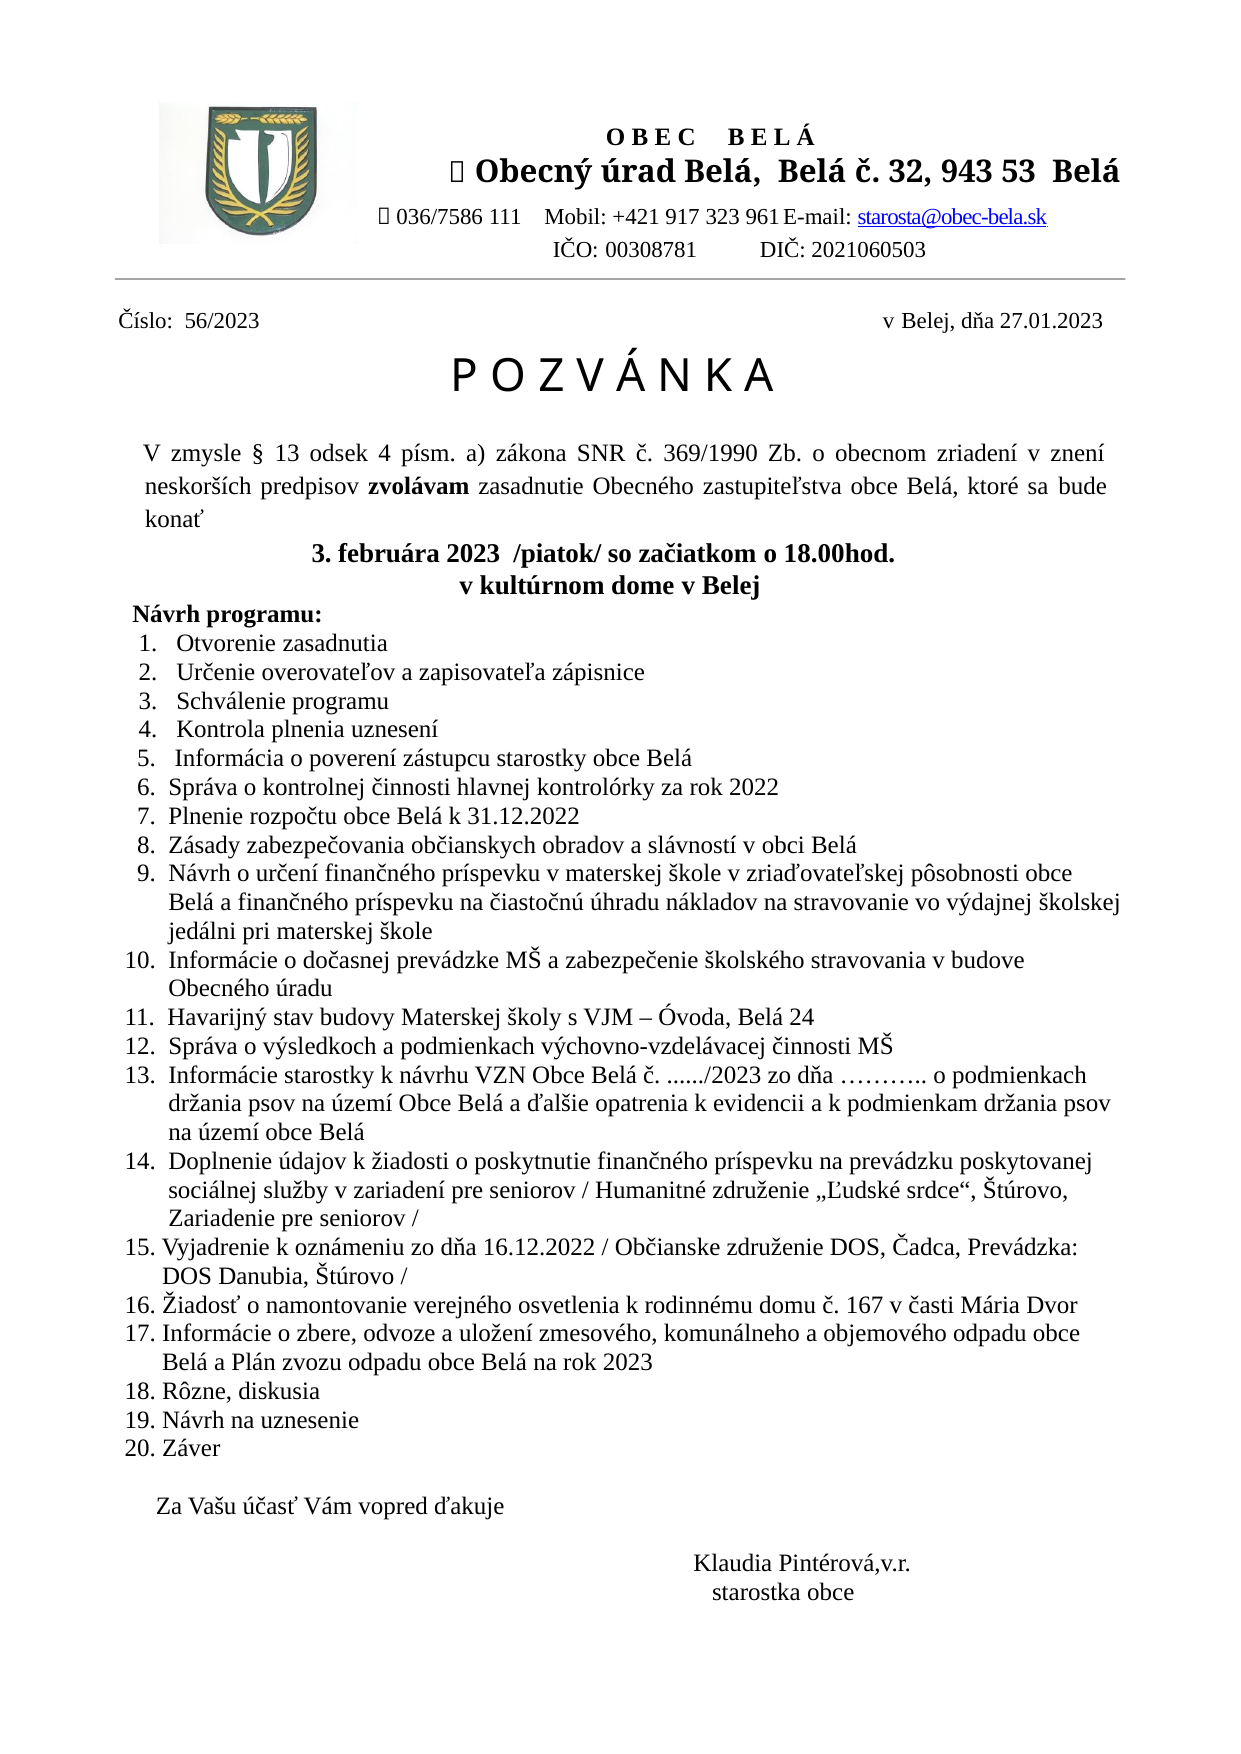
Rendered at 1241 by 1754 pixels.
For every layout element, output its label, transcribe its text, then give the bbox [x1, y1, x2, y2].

text  036/7586 111 Mobil: +421 917 323 961 E-mail: starosta@obec-bela.sk [377, 200, 1122, 231]
text na území obce Belá [118, 1117, 1122, 1146]
text Belá a Plán zvozu odpadu obce Belá na rok 2023 [118, 1347, 1122, 1376]
text 16. Žiadosť o namontovanie verejného osvetlenia k rodinnému domu č. 167 v časti Mária Dvor [118, 1290, 1122, 1318]
text 11. Havarijný stav budovy Materskej školy s VJM – Óvoda, Belá 24 [118, 1002, 1122, 1031]
text 10. Informácie o dočasnej prevádzke MŠ a zabezpečenie školského stravovania v budove [118, 945, 1122, 973]
list Kontrola plnenia uznesení [138, 715, 1122, 743]
text Belá a finančného príspevku na čiastočnú úhradu nákladov na stravovanie vo výdajnej školskej [118, 887, 1122, 916]
text 7. Plnenie rozpočtu obce Belá k 31.12.2022 [118, 801, 1122, 830]
text starostka obce [118, 1577, 1122, 1606]
text 18. Rôzne, diskusia [118, 1376, 1122, 1405]
text IČO: 00308781 DIČ: 2021060503 [118, 236, 1122, 262]
text jedálni pri materskej škole [118, 916, 1122, 945]
picture [158, 102, 358, 244]
text 8. Zásady zabezpečovania občianskych obradov a slávností v obci Belá [118, 830, 1122, 858]
subtitle Návrh programu: [132, 600, 1122, 629]
text 13. Informácie starostky k návrhu VZN Obce Belá č. ....../2023 zo dňa ……….. o podmienkach [118, 1060, 1122, 1088]
text [118, 122, 158, 151]
text 17. Informácie o zbere, odvoze a uložení zmesového, komunálneho a objemového odpadu obce [118, 1318, 1122, 1347]
text Za Vašu účasť Vám vopred ďakuje [118, 1491, 1122, 1520]
text Klaudia Pintérová,v.r. [118, 1548, 1122, 1577]
text O B E C B E L Á [358, 122, 1122, 151]
text 14. Doplnenie údajov k žiadosti o poskytnutie finančného príspevku na prevádzku poskytovanej [118, 1146, 1122, 1175]
text Zariadenie pre seniorov / [118, 1203, 1122, 1232]
text 15. Vyjadrenie k oznámeniu zo dňa 16.12.2022 / Občianske združenie DOS, Čadca, Prevádzka: [118, 1232, 1122, 1261]
text v kultúrnom dome v Belej [352, 569, 900, 600]
text 3. februára 2023 /piatok/ so začiatkom o 18.00hod. [118, 538, 900, 569]
text sociálnej služby v zariadení pre seniorov / Humanitné združenie „Ľudské srdce“, Štúrovo, [118, 1175, 1122, 1203]
text 6. Správa o kontrolnej činnosti hlavnej kontrolórky za rok 2022 [118, 772, 1122, 801]
text Obecného úradu [118, 973, 1122, 1002]
text držania psov na území Obce Belá a ďalšie opatrenia k evidencii a k podmienkam držania psov [118, 1088, 1122, 1117]
text Číslo: 56/2023 v Belej, dňa 27.01.2023 [118, 307, 1122, 334]
text 12. Správa o výsledkoch a podmienkach výchovno-vzdelávacej činnosti MŠ [118, 1031, 1122, 1060]
text  Obecný úrad Belá, Belá č. 32, 943 53 Belá [448, 151, 1122, 191]
text DOS Danubia, Štúrovo / [118, 1261, 1122, 1290]
list Otvorenie zasadnutia [138, 629, 1122, 657]
text 5. Informácia o poverení zástupcu starostky obce Belá [118, 743, 1122, 772]
text 20. Záver [118, 1433, 1122, 1462]
text 9. Návrh o určení finančného príspevku v materskej škole v zriaďovateľskej pôsobnosti obce [118, 858, 1122, 887]
text P O Z V Á N K A [129, 343, 1122, 405]
text 19. Návrh na uznesenie [118, 1405, 1122, 1433]
list Určenie overovateľov a zapisovateľa zápisnice [138, 657, 1122, 686]
list Schválenie programu [138, 686, 1122, 715]
text V zmysle § 13 odsek 4 písm. a) zákona SNR č. 369/1990 Zb. o obecnom zriadení v znení neskorších predpisov zvolávam zasadnutie Obecného zastupiteľstva obce Belá, ktoré sa bude konať [143, 438, 1107, 533]
